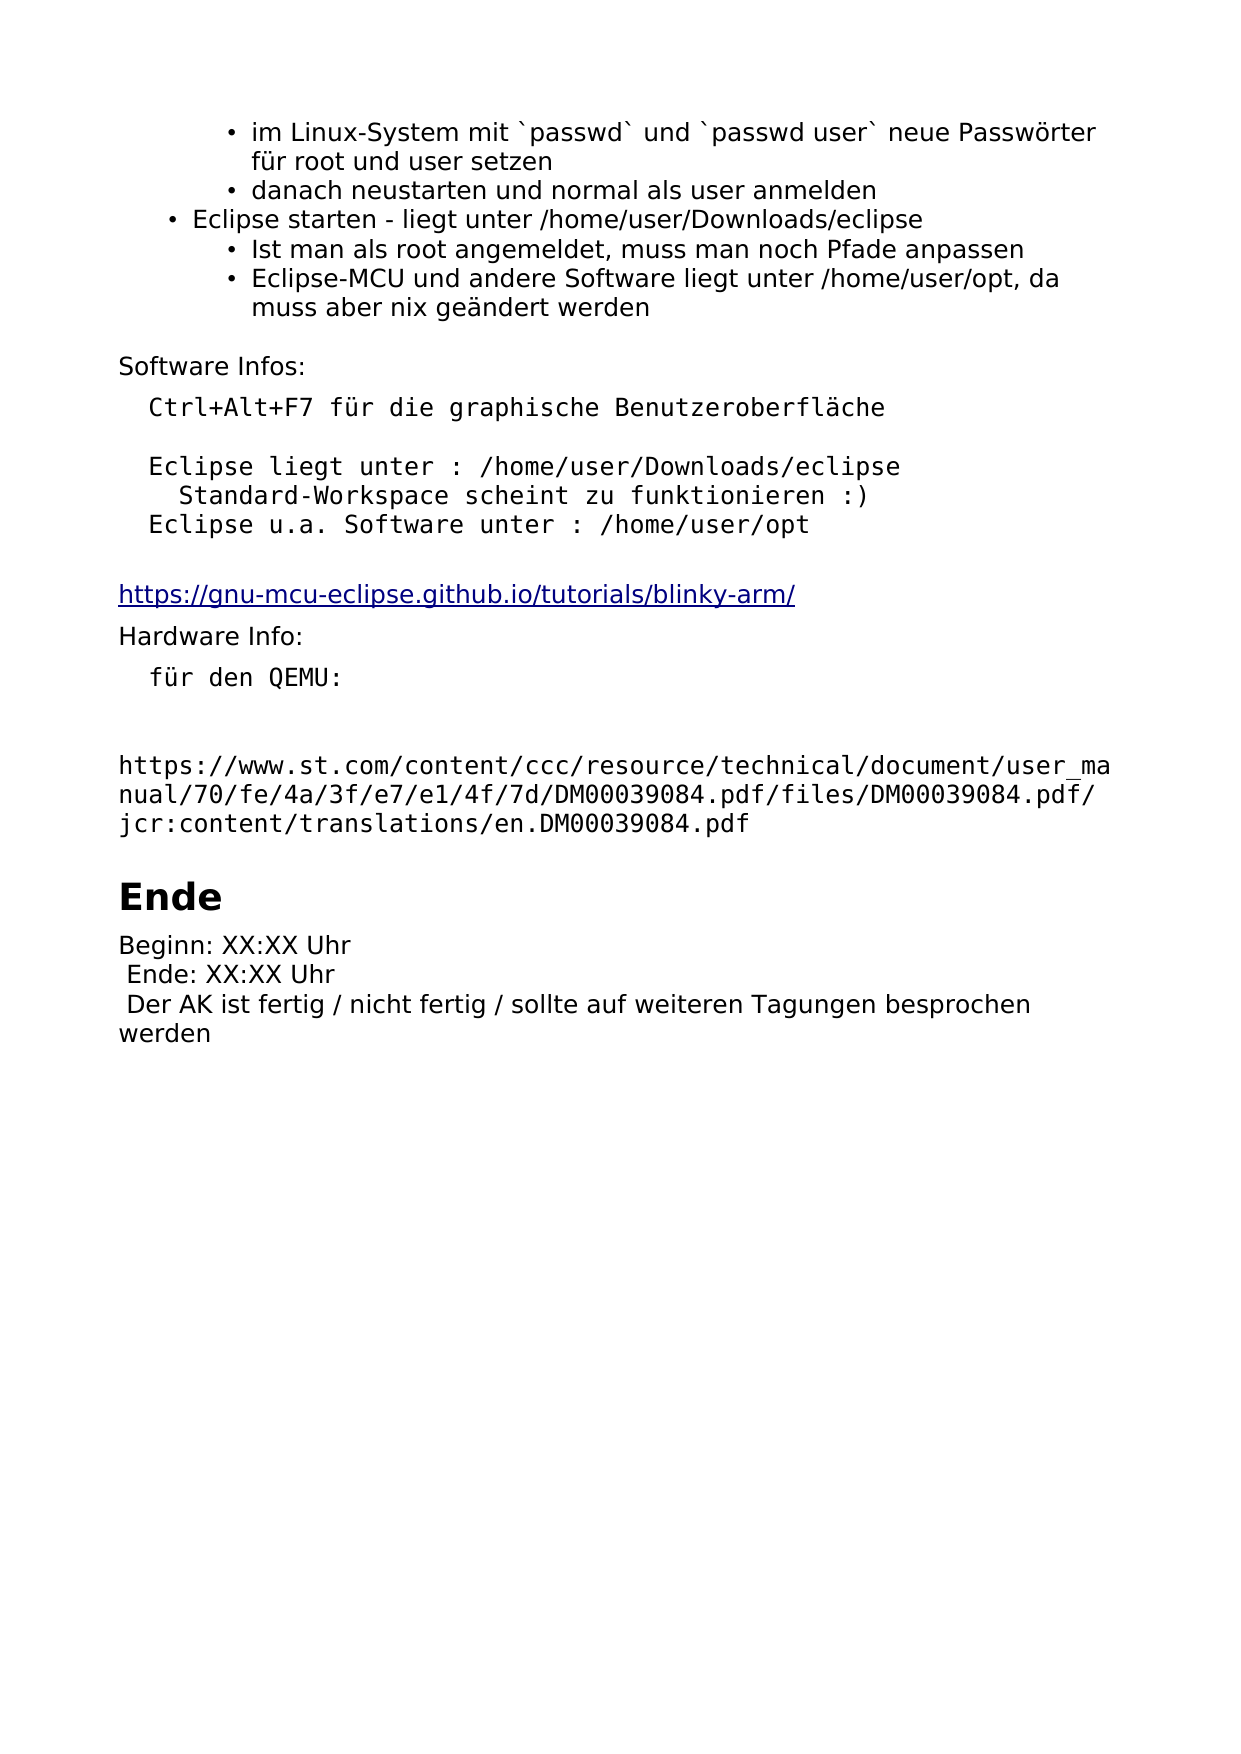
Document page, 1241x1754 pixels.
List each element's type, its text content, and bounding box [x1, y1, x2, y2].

list danach neustarten und normal als user anmelden [236, 176, 1122, 206]
text für den QEMU: https://www.st.com/content/ccc/resource/technical/document/user_manual/70/fe/4a/3f/e7/e1/4f/7d/DM00039084.pdf/files/DM00039084.pdf/jcr:content/translations/en.DM00039084.pdf [118, 663, 1122, 838]
list Ist man als root angemeldet, muss man noch Pfade anpassen [236, 235, 1122, 264]
text https://gnu-mcu-eclipse.github.io/tutorials/blinky-arm/ [118, 580, 1122, 609]
text Hardware Info: [118, 622, 1122, 651]
subtitle Ende [118, 875, 1122, 919]
text Ctrl+Alt+F7 für die graphische Benutzeroberfläche Eclipse liegt unter : /home/user/Downloads/eclipse Standard-Workspace scheint zu funktionieren :) Eclipse u.a. Software unter : /home/user/opt [118, 393, 1122, 568]
list Eclipse-MCU und andere Software liegt unter /home/user/opt, da muss aber nix geändert werden [236, 264, 1122, 322]
text Beginn: XX:XX Uhr Ende: XX:XX Uhr Der AK ist fertig / nicht fertig / sollte auf weiteren Tagungen besprochen werden [118, 931, 1122, 1048]
text Software Infos: [118, 352, 1122, 381]
list im Linux-System mit `passwd` und `passwd user` neue Passwörter für root und user setzen [236, 118, 1122, 176]
list Eclipse starten - liegt unter /home/user/Downloads/eclipse [177, 206, 1122, 235]
